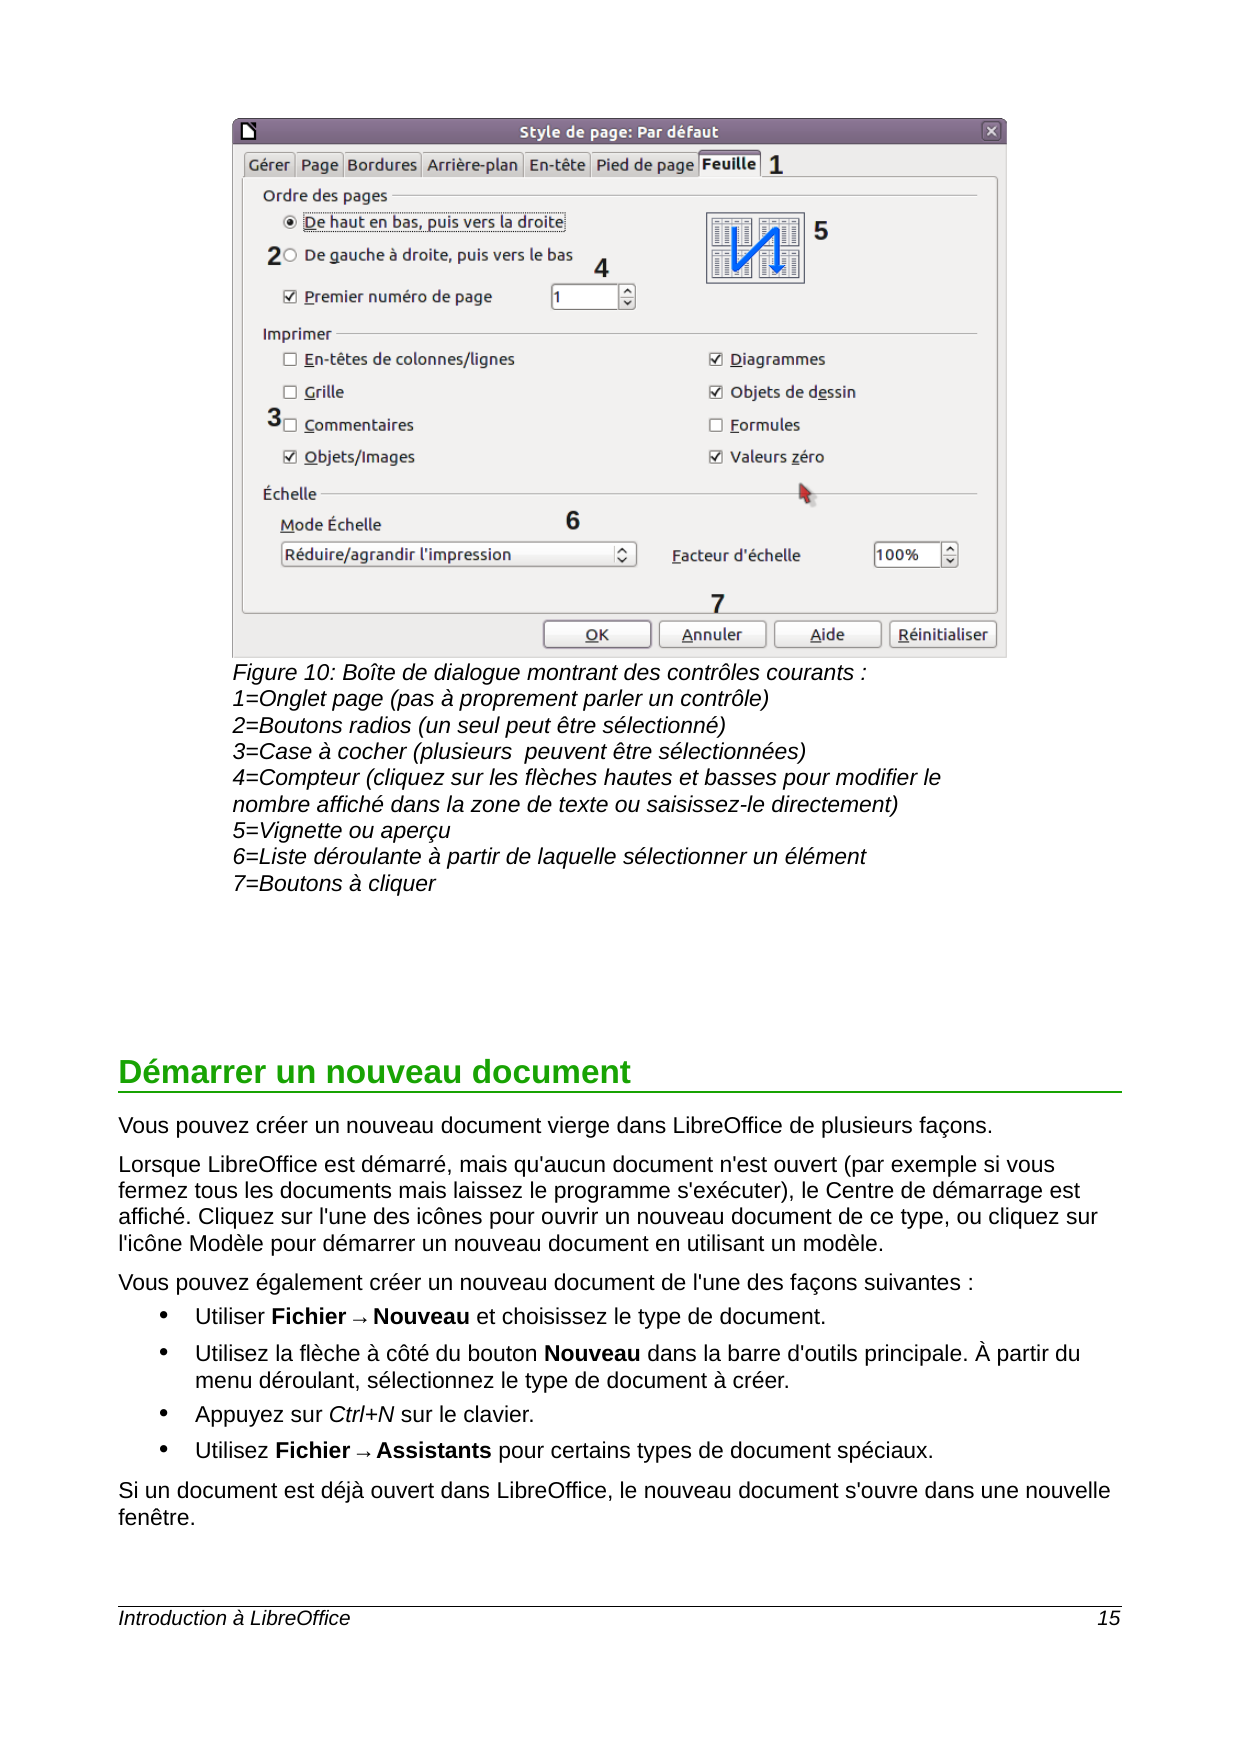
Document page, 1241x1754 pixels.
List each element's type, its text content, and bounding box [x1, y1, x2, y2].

subtitle Démarrer un nouveau document [118, 1052, 1122, 1091]
text Figure 10: Boîte de dialogue montrant des contrôles courants : 1=Onglet page (pas à proprement parler un contrôle) 2=Boutons radios (un seul peut être sélectionné) 3=Case à cocher (plusieurs peuvent être sélectionnées) 4=Compteur (cliquez sur les flèches hautes et basses pour modifier le nombre affiché dans la zone de texte ou saisissez-le directement) 5=Vignette ou aperçu 6=Liste déroulante à partir de laquelle sélectionner un élément 7=Boutons à cliquer [232, 659, 1008, 896]
text Lorsque LibreOffice est démarré, mais qu'aucun document n'est ouvert (par exemple si vous fermez tous les documents mais laissez le programme s'exécuter), le Centre de démarrage est affiché. Cliquez sur l'une des icônes pour ouvrir un nouveau document de ce type, ou cliquez sur l'icône Modèle pour démarrer un nouveau document en utilisant un modèle. [118, 1151, 1122, 1256]
text Vous pouvez créer un nouveau document vierge dans LibreOffice de plusieurs façons. [118, 1112, 1122, 1138]
list Utilisez Fichier → Assistants pour certains types de document spéciaux. [156, 1435, 1122, 1465]
list Appuyez sur Ctrl+N sur le clavier. [156, 1399, 1122, 1429]
list Utilisez la flèche à côté du bouton Nouveau dans la barre d'outils principale. À partir du menu déroulant, sélectionnez le type de document à créer. [156, 1338, 1122, 1393]
list Utiliser Fichier → Nouveau et choisissez le type de document. [156, 1301, 1122, 1331]
text Si un document est déjà ouvert dans LibreOffice, le nouveau document s'ouvre dans une nouvelle fenêtre. [118, 1477, 1122, 1530]
picture [232, 118, 1008, 659]
list Vous pouvez également créer un nouveau document de l'une des façons suivantes : [118, 1268, 1122, 1295]
